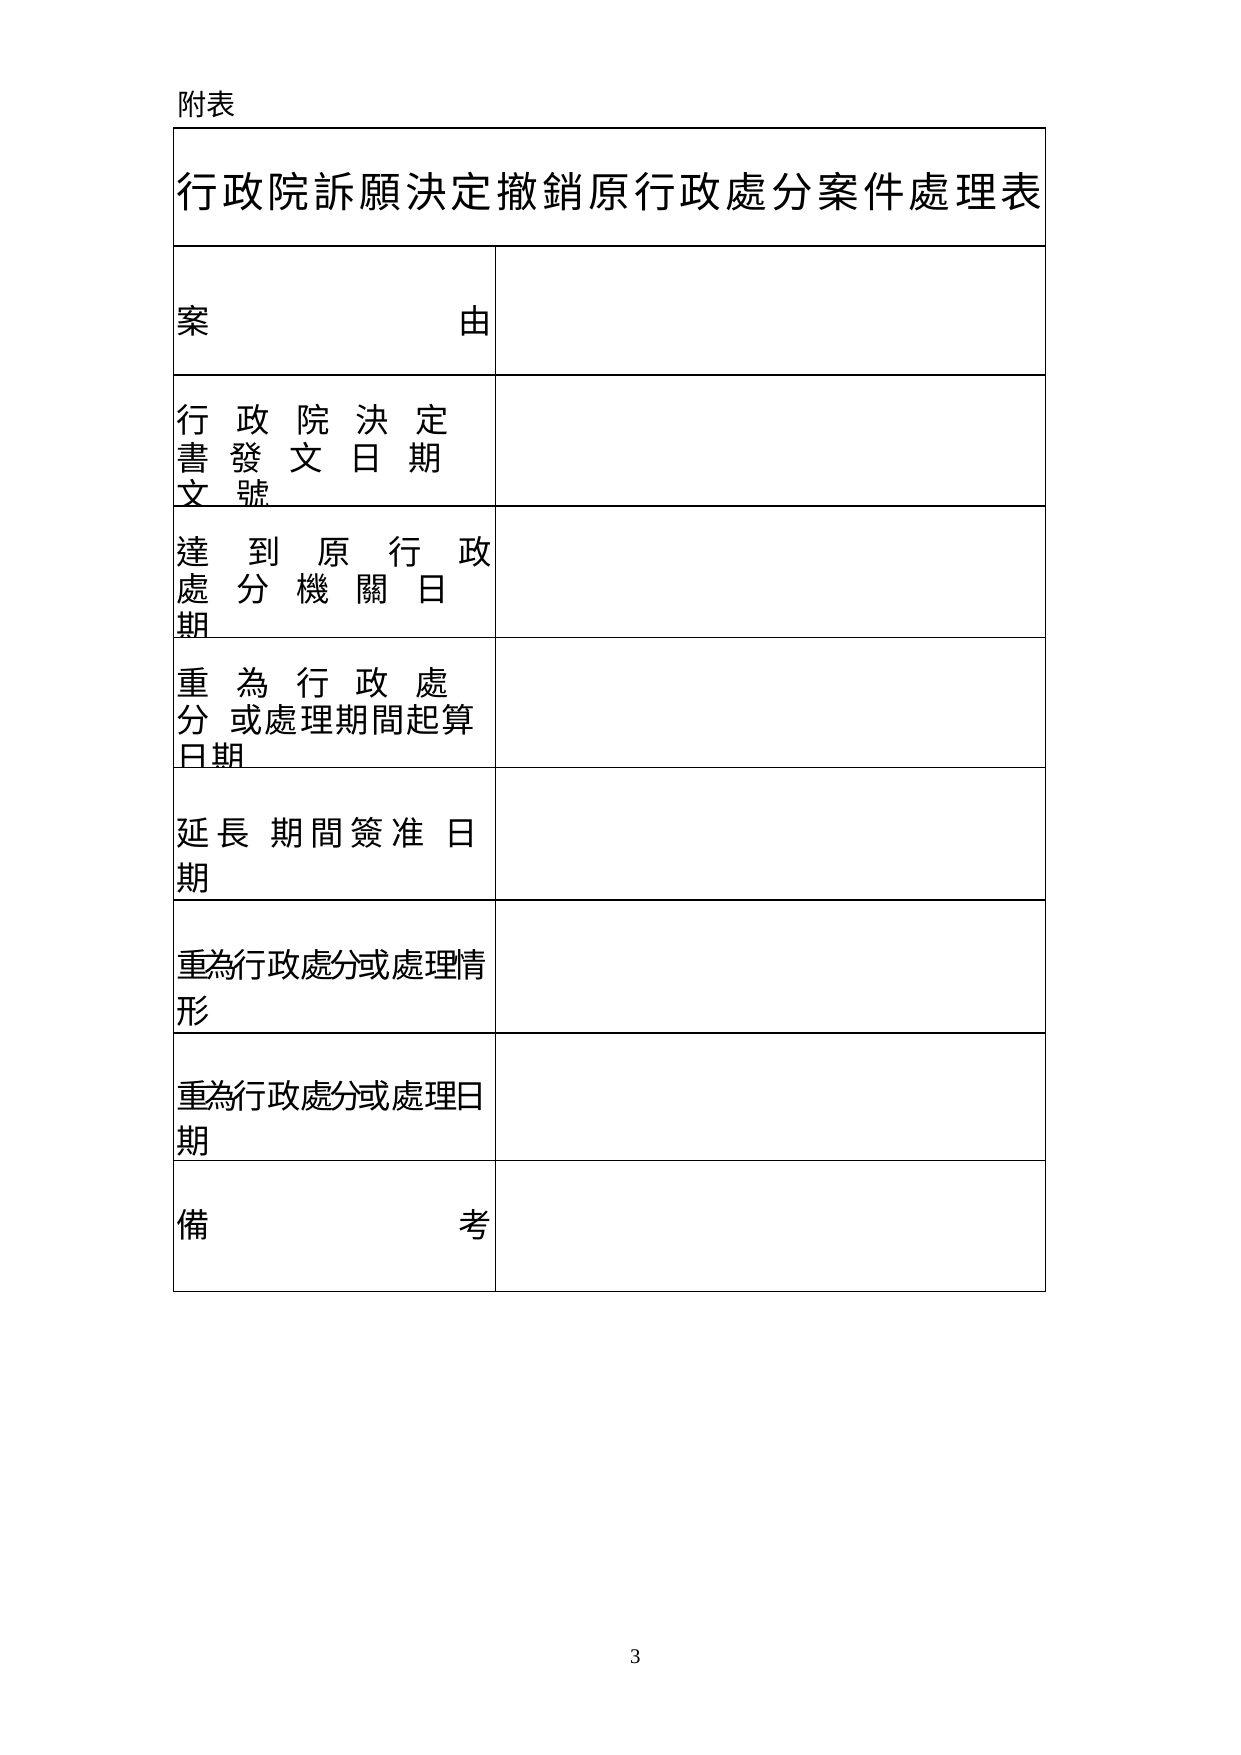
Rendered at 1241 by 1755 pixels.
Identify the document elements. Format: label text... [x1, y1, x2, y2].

table_cell [496, 768, 1045, 899]
table_cell 行 政 院 決 定 書 發 文 日 期 文 號 [174, 376, 495, 505]
table_cell 重為行政處分或處理日期 [174, 1034, 495, 1160]
table_cell 延長 期間簽准 日期 [174, 768, 495, 899]
table_header 行政院訴願決定撤銷原行政處分案件處理表 [174, 129, 1045, 245]
table_cell 案 由 [174, 247, 495, 374]
table_cell 備 考 [174, 1161, 495, 1291]
table_cell [496, 638, 1045, 767]
table_cell [496, 1034, 1045, 1160]
table_cell [496, 376, 1045, 505]
table_cell 重為行政處分或處理情形 [174, 901, 495, 1032]
table_cell 重 為 行 政 處 分 或處理期間起算日期 [174, 638, 495, 767]
table_cell [496, 507, 1045, 636]
table_cell [496, 1161, 1045, 1291]
table_cell [496, 247, 1045, 374]
table_cell [496, 901, 1045, 1032]
table_cell 達 到 原 行 政 處 分 機 關 日 期 [174, 507, 495, 636]
text 附表 [177, 85, 1066, 122]
